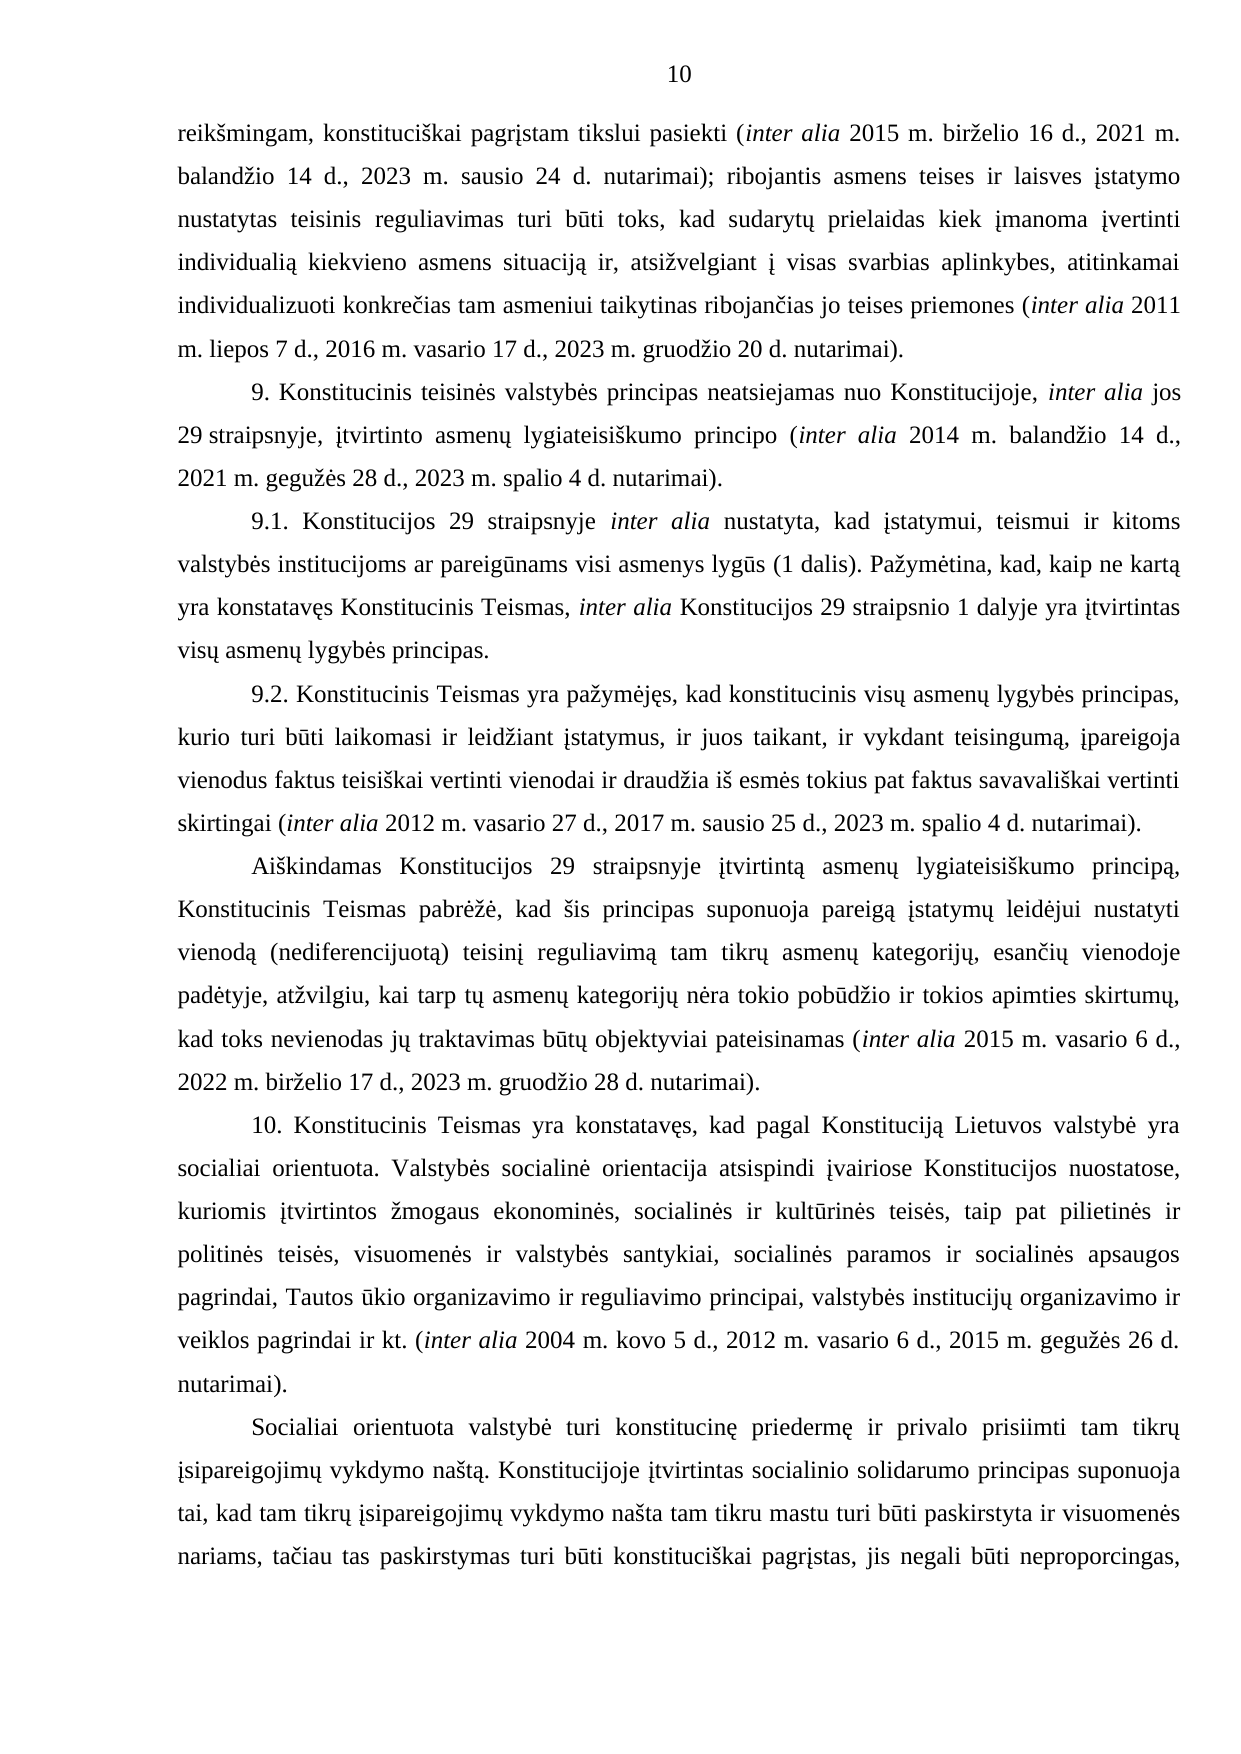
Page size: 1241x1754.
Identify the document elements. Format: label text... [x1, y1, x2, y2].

text 9.2. Konstitucinis Teismas yra pažymėjęs, kad konstitucinis visų asmenų lygybės principas, kurio turi būti laikomasi ir leidžiant įstatymus, ir juos taikant, ir vykdant teisingumą, įpareigoja vienodus faktus teisiškai vertinti vienodai ir draudžia iš esmės tokius pat faktus savavališkai vertinti skirtingai (inter alia 2012 m. vasario 27 d., 2017 m. sausio 25 d., 2023 m. spalio 4 d. nutarimai). [177, 679, 1181, 837]
text reikšmingam, konstituciškai pagrįstam tikslui pasiekti (inter alia 2015 m. birželio 16 d., 2021 m. balandžio 14 d., 2023 m. sausio 24 d. nutarimai); ribojantis asmens teises ir laisves įstatymo nustatytas teisinis reguliavimas turi būti toks, kad sudarytų prielaidas kiek įmanoma įvertinti individualią kiekvieno asmens situaciją ir, atsižvelgiant į visas svarbias aplinkybes, atitinkamai individualizuoti konkrečias tam asmeniui taikytinas ribojančias jo teises priemones (inter alia 2011 m. liepos 7 d., 2016 m. vasario 17 d., 2023 m. gruodžio 20 d. nutarimai). [177, 118, 1181, 362]
text Socialiai orientuota valstybė turi konstitucinę priedermę ir privalo prisiimti tam tikrų įsipareigojimų vykdymo naštą. Konstitucijoje įtvirtintas socialinio solidarumo principas suponuoja tai, kad tam tikrų įsipareigojimų vykdymo našta tam tikru mastu turi būti paskirstyta ir visuomenės nariams, tačiau tas paskirstymas turi būti konstituciškai pagrįstas, jis negali būti neproporcingas, [177, 1412, 1181, 1570]
text 9. Konstitucinis teisinės valstybės principas neatsiejamas nuo Konstitucijoje, inter alia jos 29 straipsnyje, įtvirtinto asmenų lygiateisiškumo principo (inter alia 2014 m. balandžio 14 d., 2021 m. gegužės 28 d., 2023 m. spalio 4 d. nutarimai). [177, 377, 1181, 492]
text Aiškindamas Konstitucijos 29 straipsnyje įtvirtintą asmenų lygiateisiškumo principą, Konstitucinis Teismas pabrėžė, kad šis principas suponuoja pareigą įstatymų leidėjui nustatyti vienodą (nediferencijuotą) teisinį reguliavimą tam tikrų asmenų kategorijų, esančių vienodoje padėtyje, atžvilgiu, kai tarp tų asmenų kategorijų nėra tokio pobūdžio ir tokios apimties skirtumų, kad toks nevienodas jų traktavimas būtų objektyviai pateisinamas (inter alia 2015 m. vasario 6 d., 2022 m. birželio 17 d., 2023 m. gruodžio 28 d. nutarimai). [177, 851, 1181, 1096]
text 9.1. Konstitucijos 29 straipsnyje inter alia nustatyta, kad įstatymui, teismui ir kitoms valstybės institucijoms ar pareigūnams visi asmenys lygūs (1 dalis). Pažymėtina, kad, kaip ne kartą yra konstatavęs Konstitucinis Teismas, inter alia Konstitucijos 29 straipsnio 1 dalyje yra įtvirtintas visų asmenų lygybės principas. [177, 506, 1181, 664]
text 10. Konstitucinis Teismas yra konstatavęs, kad pagal Konstituciją Lietuvos valstybė yra socialiai orientuota. Valstybės socialinė orientacija atsispindi įvairiose Konstitucijos nuostatose, kuriomis įtvirtintos žmogaus ekonominės, socialinės ir kultūrinės teisės, taip pat pilietinės ir politinės teisės, visuomenės ir valstybės santykiai, socialinės paramos ir socialinės apsaugos pagrindai, Tautos ūkio organizavimo ir reguliavimo principai, valstybės institucijų organizavimo ir veiklos pagrindai ir kt. (inter alia 2004 m. kovo 5 d., 2012 m. vasario 6 d., 2015 m. gegužės 26 d. nutarimai). [177, 1110, 1181, 1397]
